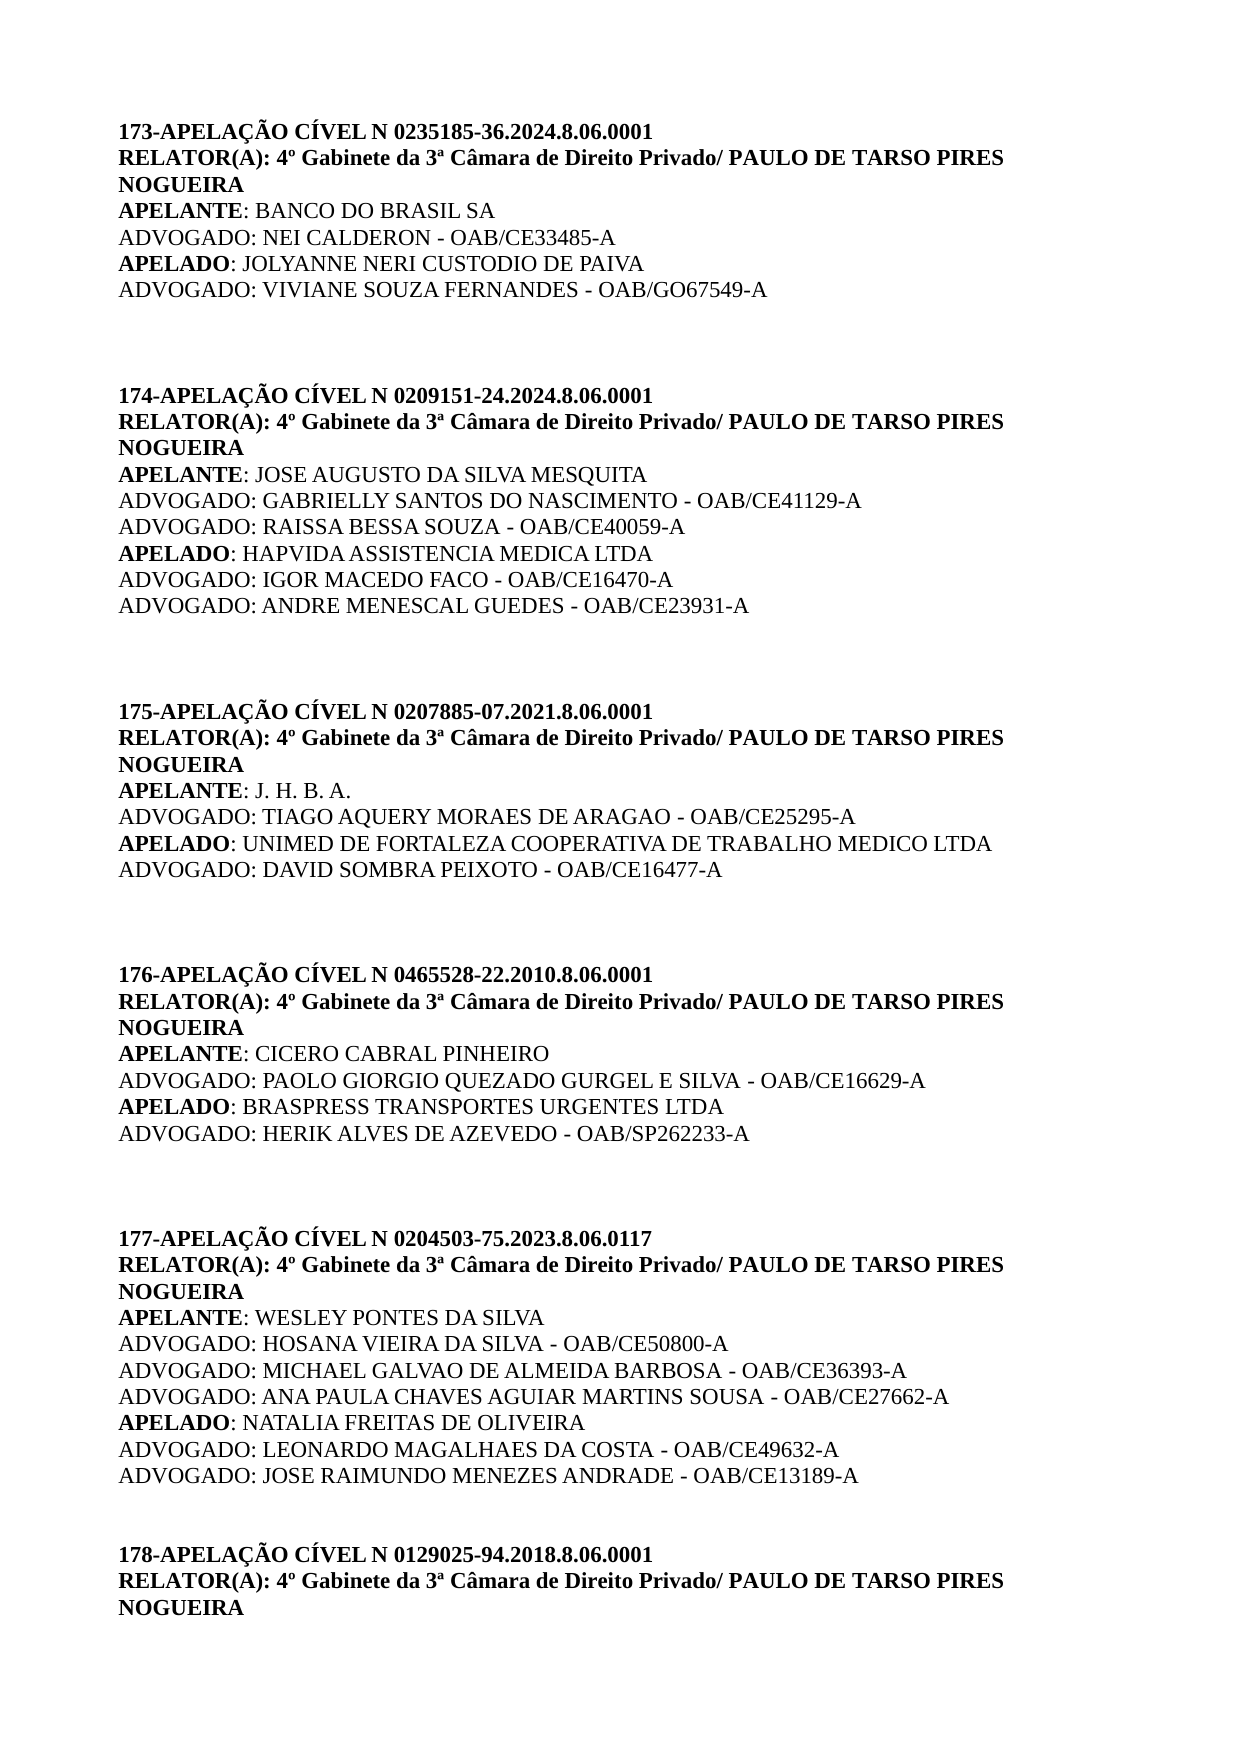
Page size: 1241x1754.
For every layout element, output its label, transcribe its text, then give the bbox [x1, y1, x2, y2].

text 173-APELAÇÃO CÍVEL N 0235185-36.2024.8.06.0001 RELATOR(A): 4º Gabinete da 3ª Câmara de Direito Privado/ PAULO DE TARSO PIRES NOGUEIRA APELANTE: BANCO DO BRASIL SA ADVOGADO: NEI CALDERON - OAB/CE33485-A APELADO: JOLYANNE NERI CUSTODIO DE PAIVA ADVOGADO: VIVIANE SOUZA FERNANDES - OAB/GO67549-A 174-APELAÇÃO CÍVEL N 0209151-24.2024.8.06.0001 RELATOR(A): 4º Gabinete da 3ª Câmara de Direito Privado/ PAULO DE TARSO PIRES NOGUEIRA APELANTE: JOSE AUGUSTO DA SILVA MESQUITA ADVOGADO: GABRIELLY SANTOS DO NASCIMENTO - OAB/CE41129-A ADVOGADO: RAISSA BESSA SOUZA - OAB/CE40059-A APELADO: HAPVIDA ASSISTENCIA MEDICA LTDA ADVOGADO: IGOR MACEDO FACO - OAB/CE16470-A ADVOGADO: ANDRE MENESCAL GUEDES - OAB/CE23931-A 175-APELAÇÃO CÍVEL N 0207885-07.2021.8.06.0001 RELATOR(A): 4º Gabinete da 3ª Câmara de Direito Privado/ PAULO DE TARSO PIRES NOGUEIRA APELANTE: J. H. B. A. ADVOGADO: TIAGO AQUERY MORAES DE ARAGAO - OAB/CE25295-A APELADO: UNIMED DE FORTALEZA COOPERATIVA DE TRABALHO MEDICO LTDA ADVOGADO: DAVID SOMBRA PEIXOTO - OAB/CE16477-A 176-APELAÇÃO CÍVEL N 0465528-22.2010.8.06.0001 RELATOR(A): 4º Gabinete da 3ª Câmara de Direito Privado/ PAULO DE TARSO PIRES NOGUEIRA APELANTE: CICERO CABRAL PINHEIRO ADVOGADO: PAOLO GIORGIO QUEZADO GURGEL E SILVA - OAB/CE16629-A APELADO: BRASPRESS TRANSPORTES URGENTES LTDA ADVOGADO: HERIK ALVES DE AZEVEDO - OAB/SP262233-A 177-APELAÇÃO CÍVEL N 0204503-75.2023.8.06.0117 RELATOR(A): 4º Gabinete da 3ª Câmara de Direito Privado/ PAULO DE TARSO PIRES NOGUEIRA APELANTE: WESLEY PONTES DA SILVA ADVOGADO: HOSANA VIEIRA DA SILVA - OAB/CE50800-A ADVOGADO: MICHAEL GALVAO DE ALMEIDA BARBOSA - OAB/CE36393-A ADVOGADO: ANA PAULA CHAVES AGUIAR MARTINS SOUSA - OAB/CE27662-A APELADO: NATALIA FREITAS DE OLIVEIRA ADVOGADO: LEONARDO MAGALHAES DA COSTA - OAB/CE49632-A ADVOGADO: JOSE RAIMUNDO MENEZES ANDRADE - OAB/CE13189-A 178-APELAÇÃO CÍVEL N 0129025-94.2018.8.06.0001 RELATOR(A): 4º Gabinete da 3ª Câmara de Direito Privado/ PAULO DE TARSO PIRES NOGUEIRA [118, 118, 1122, 1620]
